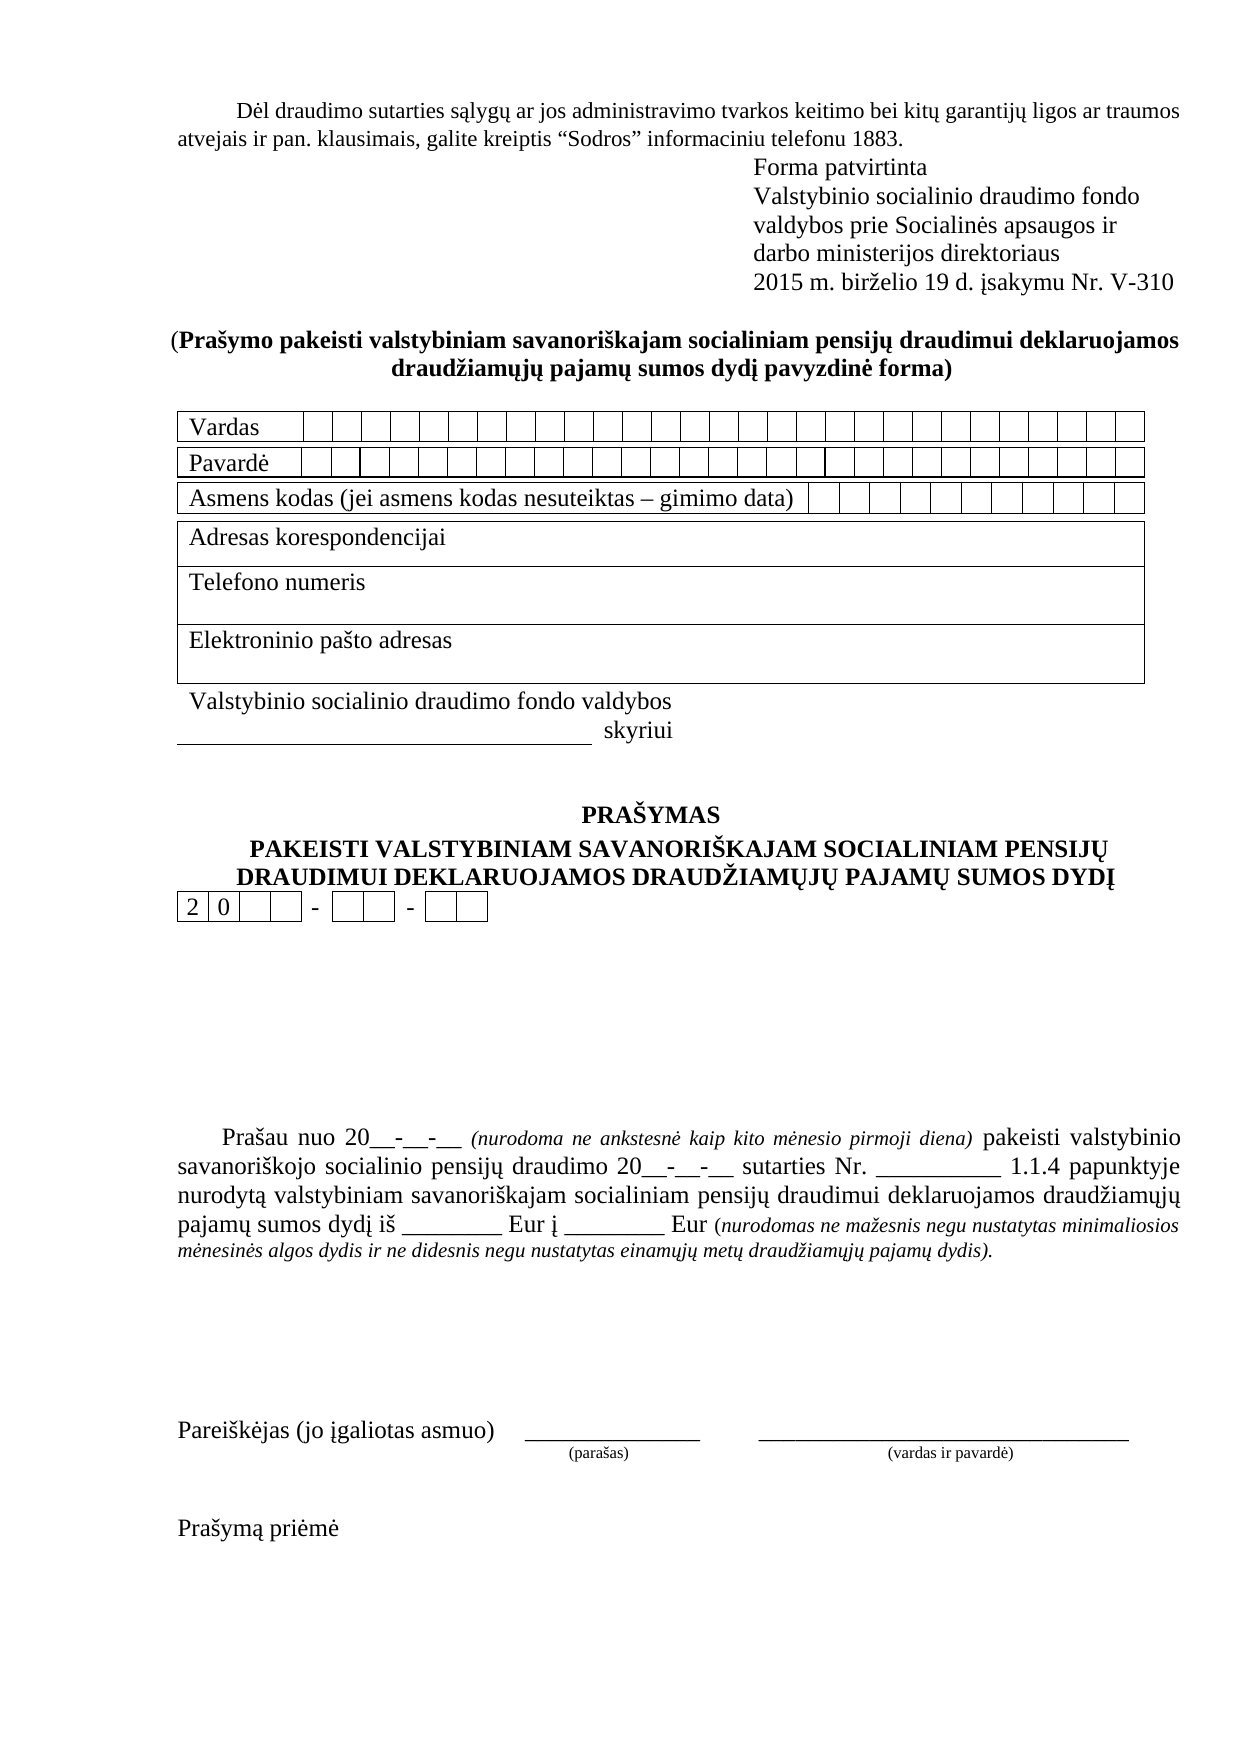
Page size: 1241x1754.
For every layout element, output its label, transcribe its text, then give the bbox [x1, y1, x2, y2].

table_header [623, 412, 651, 441]
table_header [304, 412, 332, 441]
table_cell [177, 514, 1145, 521]
table_header [797, 448, 824, 476]
table_header [1195, 686, 1240, 715]
table_header [723, 1491, 1133, 1542]
text 2015 m. birželio 19 d. įsakymu Nr. V-310 [177, 267, 1181, 296]
table_cell Telefono numeris [178, 567, 1144, 624]
text darbo ministerijos direktoriaus [177, 238, 1181, 267]
table_header [1058, 448, 1086, 476]
table_header [855, 412, 883, 441]
text PAKEISTI VALSTYBINIAM SAVANORIŠKAJAM SOCIALINIAM PENSIJŲ DRAUDIMUI DEKLARUOJAMOS DRAUDŽIAMŲJŲ PAJAMŲ SUMOS DYDĮ [177, 834, 1181, 891]
table_header [1084, 483, 1114, 513]
table_header [420, 412, 448, 441]
text Prašau nuo 20__-__-__ (nurodoma ne ankstesnė kaip kito mėnesio pirmoji diena) pakeisti valstybinio savanoriškojo socialinio pensijų draudimo 20__-__-__ sutarties Nr. __________ 1.1.4 papunktyje nurodytą valstybiniam savanoriškajam socialiniam pensijų draudimui deklaruojamos draudžiamųjų pajamų sumos dydį iš ________ Eur į ________ Eur (nurodomas ne mažesnis negu nustatytas minimaliosios mėnesinės algos dydis ir ne didesnis negu nustatytas einamųjų metų draudžiamųjų pajamų dydis). [177, 1122, 1181, 1262]
table_header Asmens kodas (jei asmens kodas nesuteiktas – gimimo data) [178, 483, 808, 513]
table_header [870, 483, 900, 513]
table_cell skyriui [592, 715, 930, 743]
text Valstybinio socialinio draudimo fondo [177, 181, 1181, 210]
table_header [1029, 412, 1057, 441]
table_header [942, 412, 970, 441]
table_header Prašymą priėmė [177, 1491, 498, 1542]
table_header [507, 412, 535, 441]
table_header [1000, 412, 1028, 441]
table_header [506, 448, 534, 476]
table_header [419, 448, 447, 476]
table_header [884, 448, 912, 476]
table_header Pareiškėjas (jo įgaliotas asmuo) [177, 1415, 498, 1444]
table_header [1087, 448, 1115, 476]
table_header [855, 448, 883, 476]
text (Prašymo pakeisti valstybiniam savanoriškajam socialiniam pensijų draudimui deklaruojamos draudžiamųjų pajamų sumos dydį pavyzdinė forma) [162, 325, 1181, 382]
table_header [826, 448, 854, 476]
table_header [1054, 483, 1083, 513]
table_header [840, 483, 869, 513]
table_header [826, 412, 854, 441]
table_header ______________________________ [723, 1415, 1133, 1444]
table_header [593, 448, 621, 476]
table_header [1115, 483, 1144, 513]
table_header [390, 448, 418, 476]
table_header [564, 448, 592, 476]
table_header [1116, 448, 1144, 476]
table_header ______________ [498, 1415, 723, 1444]
table_header [449, 412, 477, 441]
table_cell [930, 715, 1240, 743]
table_header [457, 892, 487, 921]
table_header [1058, 412, 1086, 441]
table_header [901, 483, 930, 513]
table_header - [395, 891, 425, 921]
table_header [738, 448, 766, 476]
table_header [884, 412, 912, 441]
table_header [1116, 412, 1144, 441]
table_header 2 [178, 892, 208, 921]
table_header [478, 412, 506, 441]
table_header [710, 412, 738, 441]
table_header [942, 448, 970, 476]
table_header [391, 412, 419, 441]
table_cell [177, 715, 592, 743]
table_header [992, 483, 1022, 513]
table_header [302, 448, 331, 476]
table_header [1000, 448, 1028, 476]
table_header [364, 892, 394, 921]
table_header [913, 448, 941, 476]
table_header [652, 412, 680, 441]
table_header 0 [209, 892, 239, 921]
table_header [333, 412, 361, 441]
table_header [913, 412, 941, 441]
table_header [622, 448, 650, 476]
table_header [1087, 412, 1115, 441]
table_header Pavardė [178, 448, 301, 476]
text Forma patvirtinta [177, 152, 1181, 181]
table_header [240, 892, 270, 921]
text PRAŠYMAS [581, 788, 1181, 832]
table_header [448, 448, 476, 476]
table_header [797, 412, 825, 441]
table_header Valstybinio socialinio draudimo fondo valdybos [177, 686, 853, 715]
table_header [271, 892, 301, 921]
text valdybos prie Socialinės apsaugos ir [177, 210, 1181, 238]
table_header [332, 448, 359, 476]
table_header [498, 1491, 723, 1542]
table_header [768, 412, 796, 441]
table_header [594, 412, 622, 441]
table_header [767, 448, 796, 476]
table_header [709, 448, 737, 476]
table_header [536, 412, 564, 441]
table_cell (parašas) [498, 1444, 723, 1462]
table_header [931, 483, 961, 513]
table_header [680, 448, 708, 476]
table_header [477, 448, 505, 476]
table_header [962, 483, 991, 513]
table_header [426, 892, 456, 921]
table_header [1023, 483, 1053, 513]
table_cell [177, 1444, 498, 1462]
table_header Vardas [178, 412, 303, 441]
table_header [853, 686, 1195, 715]
table_header [809, 483, 839, 513]
text Dėl draudimo sutarties sąlygų ar jos administravimo tvarkos keitimo bei kitų garantijų ligos ar traumos atvejais ir pan. klausimais, galite kreiptis “Sodros” informaciniu telefonu 1883. [177, 97, 1181, 152]
table_header [535, 448, 563, 476]
table_header [651, 448, 679, 476]
table_header [565, 412, 593, 441]
table_header [681, 412, 709, 441]
table_header [1029, 448, 1057, 476]
table_cell Adresas korespondencijai [178, 522, 1144, 566]
table_header [362, 412, 390, 441]
table_cell Elektroninio pašto adresas [178, 625, 1144, 683]
table_header [971, 412, 999, 441]
table_header [739, 412, 767, 441]
table_cell (vardas ir pavardė) [723, 1444, 1133, 1462]
table_header [333, 892, 363, 921]
table_header - [302, 891, 332, 921]
table_header [971, 448, 999, 476]
table_header [361, 448, 389, 476]
